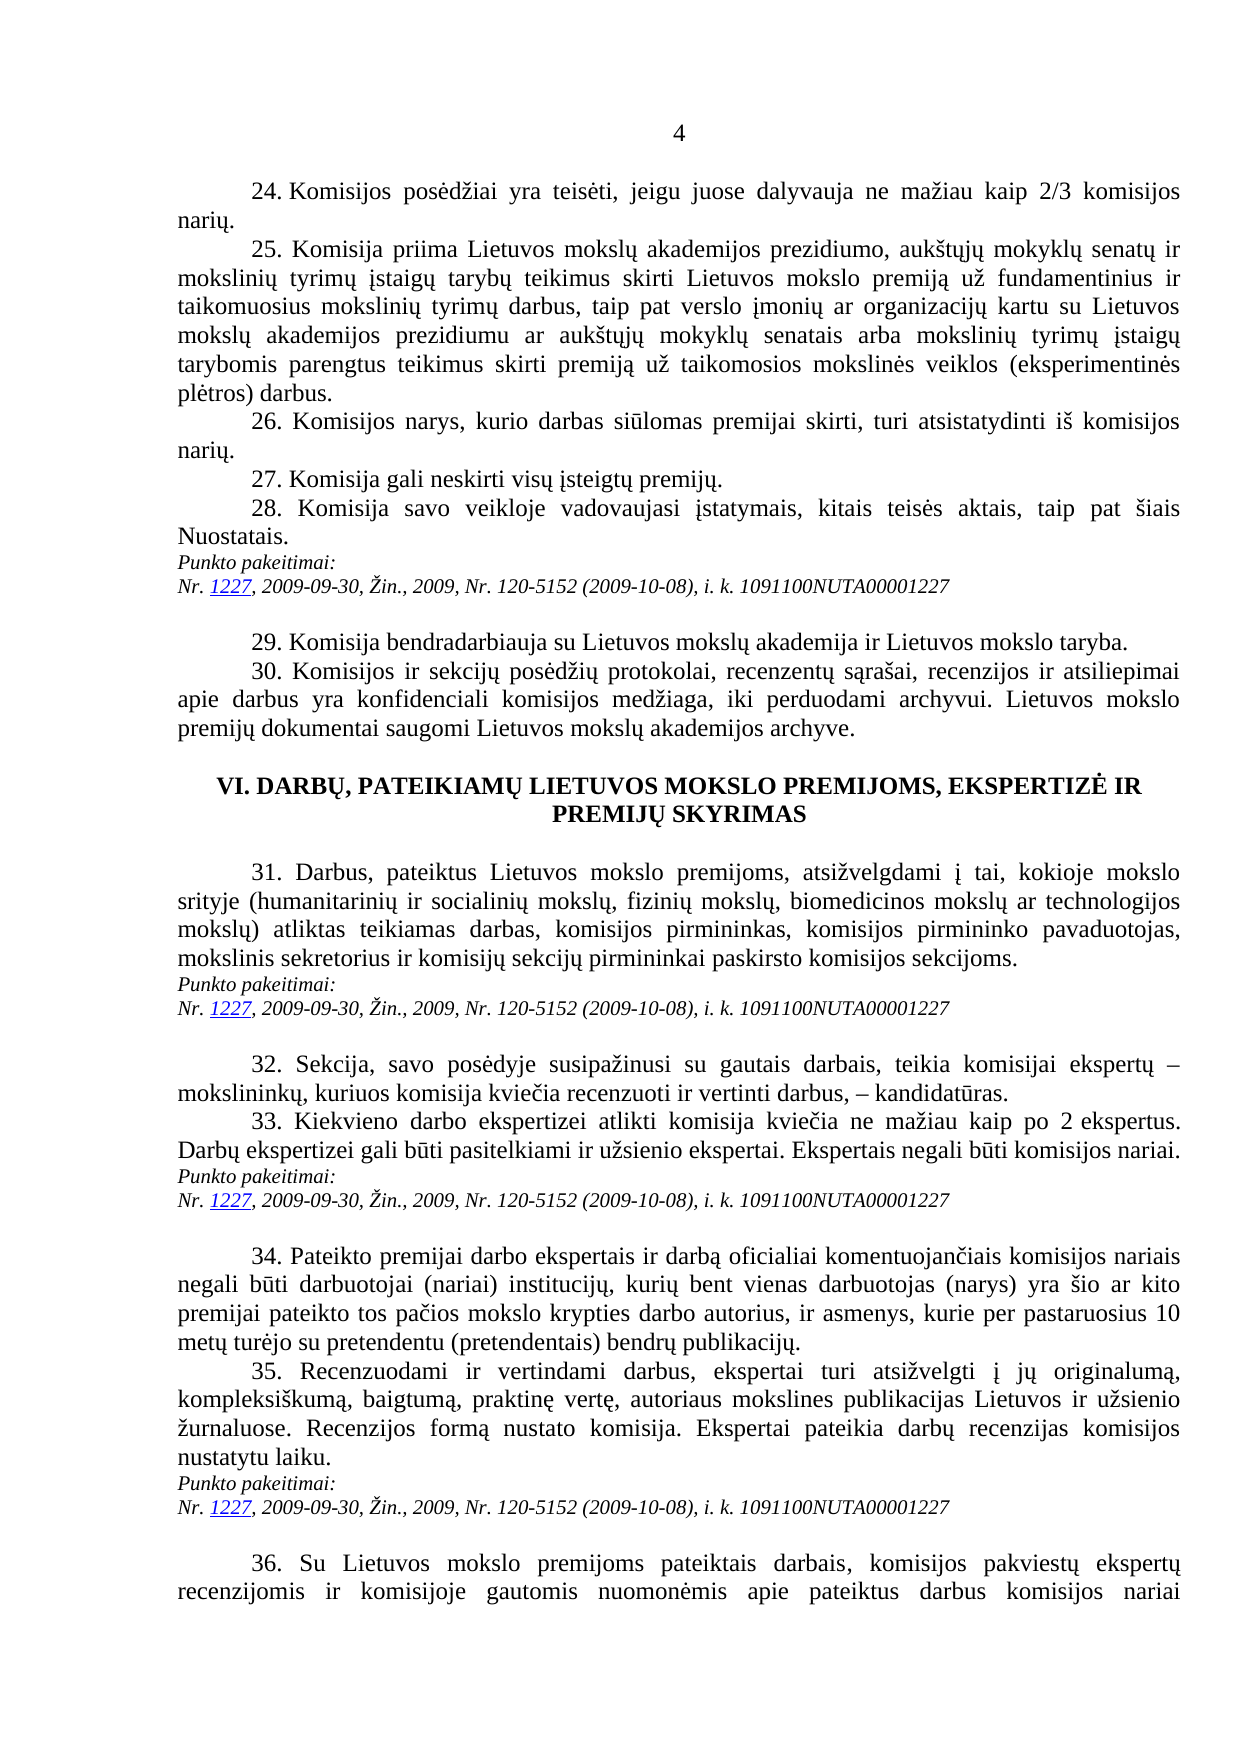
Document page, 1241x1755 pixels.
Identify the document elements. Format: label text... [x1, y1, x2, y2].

text 30. Komisijos ir sekcijų posėdžių protokolai, recenzentų sąrašai, recenzijos ir atsiliepimai apie darbus yra konfidenciali komisijos medžiaga, iki perduodami archyvui. Lietuvos mokslo premijų dokumentai saugomi Lietuvos mokslų akademijos archyve. [177, 656, 1181, 742]
text Nr. 1227, 2009-09-30, Žin., 2009, Nr. 120-5152 (2009-10-08), i. k. 1091100NUTA00001227 [177, 574, 1181, 598]
text Nr. 1227, 2009-09-30, Žin., 2009, Nr. 120-5152 (2009-10-08), i. k. 1091100NUTA00001227 [177, 996, 1181, 1020]
text 26. Komisijos narys, kurio darbas siūlomas premijai skirti, turi atsistatydinti iš komisijos narių. [177, 406, 1181, 464]
text 33. Kiekvieno darbo ekspertizei atlikti komisija kviečia ne mažiau kaip po 2 ekspertus. Darbų ekspertizei gali būti pasitelkiami ir užsienio ekspertai. Ekspertais negali būti komisijos nariai. [177, 1106, 1181, 1164]
text 29. Komisija bendradarbiauja su Lietuvos mokslų akademija ir Lietuvos mokslo taryba. [177, 627, 1181, 656]
text Punkto pakeitimai: [177, 1164, 1181, 1188]
subtitle VI. DARBŲ, PATEIKIAMŲ LIETUVOS MOKSLO PREMIJOMS, EKSPERTIZĖ IR PREMIJŲ SKYRIMAS [177, 771, 1181, 828]
text 35. Recenzuodami ir vertindami darbus, ekspertai turi atsižvelgti į jų originalumą, kompleksiškumą, baigtumą, praktinę vertę, autoriaus mokslines publikacijas Lietuvos ir užsienio žurnaluose. Recenzijos formą nustato komisija. Ekspertai pateikia darbų recenzijas komisijos nustatytu laiku. [177, 1356, 1181, 1471]
text Punkto pakeitimai: [177, 550, 1181, 574]
text Nr. 1227, 2009-09-30, Žin., 2009, Nr. 120-5152 (2009-10-08), i. k. 1091100NUTA00001227 [177, 1495, 1181, 1519]
text Punkto pakeitimai: [177, 972, 1181, 996]
text 27. Komisija gali neskirti visų įsteigtų premijų. [177, 464, 1181, 493]
text 25. Komisija priima Lietuvos mokslų akademijos prezidiumo, aukštųjų mokyklų senatų ir mokslinių tyrimų įstaigų tarybų teikimus skirti Lietuvos mokslo premiją už fundamentinius ir taikomuosius mokslinių tyrimų darbus, taip pat verslo įmonių ar organizacijų kartu su Lietuvos mokslų akademijos prezidiumu ar aukštųjų mokyklų senatais arba mokslinių tyrimų įstaigų tarybomis parengtus teikimus skirti premiją už taikomosios mokslinės veiklos (eksperimentinės plėtros) darbus. [177, 234, 1181, 406]
text 34. Pateikto premijai darbo ekspertais ir darbą oficialiai komentuojančiais komisijos nariais negali būti darbuotojai (nariai) institucijų, kurių bent vienas darbuotojas (narys) yra šio ar kito premijai pateikto tos pačios mokslo krypties darbo autorius, ir asmenys, kurie per pastaruosius 10 metų turėjo su pretendentu (pretendentais) bendrų publikacijų. [177, 1241, 1181, 1356]
text Punkto pakeitimai: [177, 1471, 1181, 1495]
text 31. Darbus, pateiktus Lietuvos mokslo premijoms, atsižvelgdami į tai, kokioje mokslo srityje (humanitarinių ir socialinių mokslų, fizinių mokslų, biomedicinos mokslų ar technologijos mokslų) atliktas teikiamas darbas, komisijos pirmininkas, komisijos pirmininko pavaduotojas, mokslinis sekretorius ir komisijų sekcijų pirmininkai paskirsto komisijos sekcijoms. [177, 857, 1181, 972]
text 24. Komisijos posėdžiai yra teisėti, jeigu juose dalyvauja ne mažiau kaip 2/3 komisijos narių. [177, 176, 1181, 234]
text 32. Sekcija, savo posėdyje susipažinusi su gautais darbais, teikia komisijai ekspertų – mokslininkų, kuriuos komisija kviečia recenzuoti ir vertinti darbus, – kandidatūras. [177, 1049, 1181, 1106]
text 36. Su Lietuvos mokslo premijoms pateiktais darbais, komisijos pakviestų ekspertų recenzijomis ir komisijoje gautomis nuomonėmis apie pateiktus darbus komisijos nariai [177, 1548, 1181, 1605]
text Nr. 1227, 2009-09-30, Žin., 2009, Nr. 120-5152 (2009-10-08), i. k. 1091100NUTA00001227 [177, 1188, 1181, 1212]
text 28. Komisija savo veikloje vadovaujasi įstatymais, kitais teisės aktais, taip pat šiais Nuostatais. [177, 493, 1181, 550]
